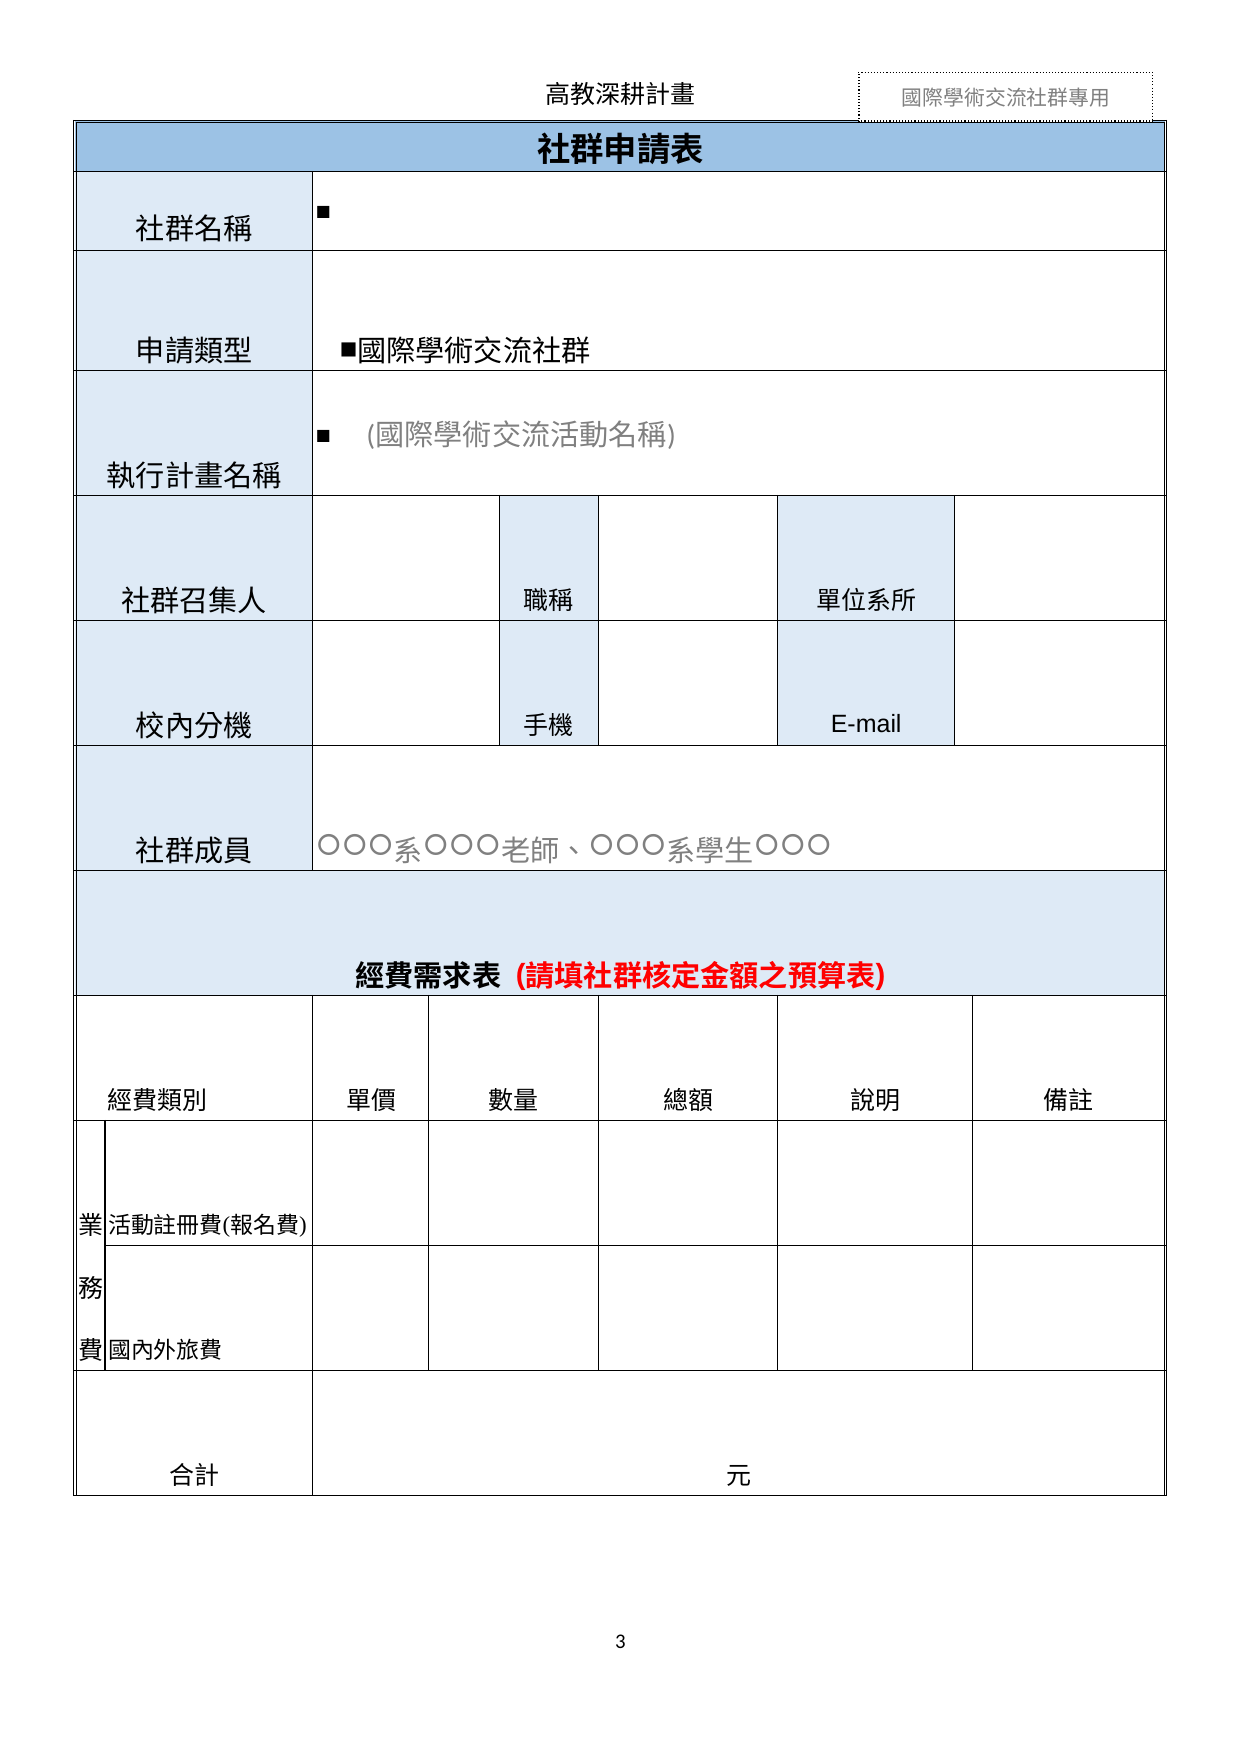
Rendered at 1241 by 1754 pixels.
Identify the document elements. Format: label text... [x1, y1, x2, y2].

table_cell 職稱 [500, 496, 598, 620]
table_cell 單價 [313, 996, 428, 1120]
table_header 社群申請表 [77, 123, 1164, 171]
table_cell 單位系所 [778, 496, 954, 620]
table_cell 活動註冊費(報名費) [106, 1121, 312, 1245]
table_cell 經費需求表 (請填社群核定金額之預算表) [77, 871, 1164, 995]
table_cell [313, 496, 499, 620]
table_cell 業務費 [77, 1121, 104, 1370]
table_cell 社群召集人 [77, 496, 312, 620]
table_cell [313, 172, 1164, 250]
table_cell [973, 1246, 1164, 1370]
table_cell 校內分機 [77, 621, 312, 745]
table_cell [973, 1121, 1164, 1245]
table_cell 社群名稱 [77, 172, 312, 250]
table_cell 合計 [77, 1371, 312, 1495]
table_cell 數量 [429, 996, 598, 1120]
table_cell 總額 [599, 996, 777, 1120]
table_cell 社群成員 [77, 746, 312, 870]
table_cell [778, 1246, 972, 1370]
table_cell E-mail [778, 621, 954, 745]
table_cell [955, 496, 1164, 620]
table_cell 國內外旅費 [106, 1246, 312, 1370]
table_cell [313, 621, 499, 745]
table_cell [955, 621, 1164, 745]
table_cell 說明 [778, 996, 972, 1120]
table_cell 經費類別 [77, 996, 312, 1120]
table_cell 系老師、系學生 [313, 746, 1164, 870]
table_cell [778, 1121, 972, 1245]
table_cell [599, 496, 777, 620]
table_cell [599, 621, 777, 745]
table_cell 手機 [500, 621, 598, 745]
table_cell [599, 1246, 777, 1370]
table_cell ■國際學術交流社群 [313, 251, 1164, 370]
table_cell [429, 1121, 598, 1245]
table_cell 備註 [973, 996, 1164, 1120]
table_cell 元 [313, 1371, 1164, 1495]
table_cell (國際學術交流活動名稱) [313, 371, 1164, 495]
table_cell [599, 1121, 777, 1245]
table_cell [313, 1121, 428, 1245]
table_cell 執行計畫名稱 [77, 371, 312, 495]
table_cell 申請類型 [77, 251, 312, 370]
table_cell [313, 1246, 428, 1370]
table_cell [429, 1246, 598, 1370]
